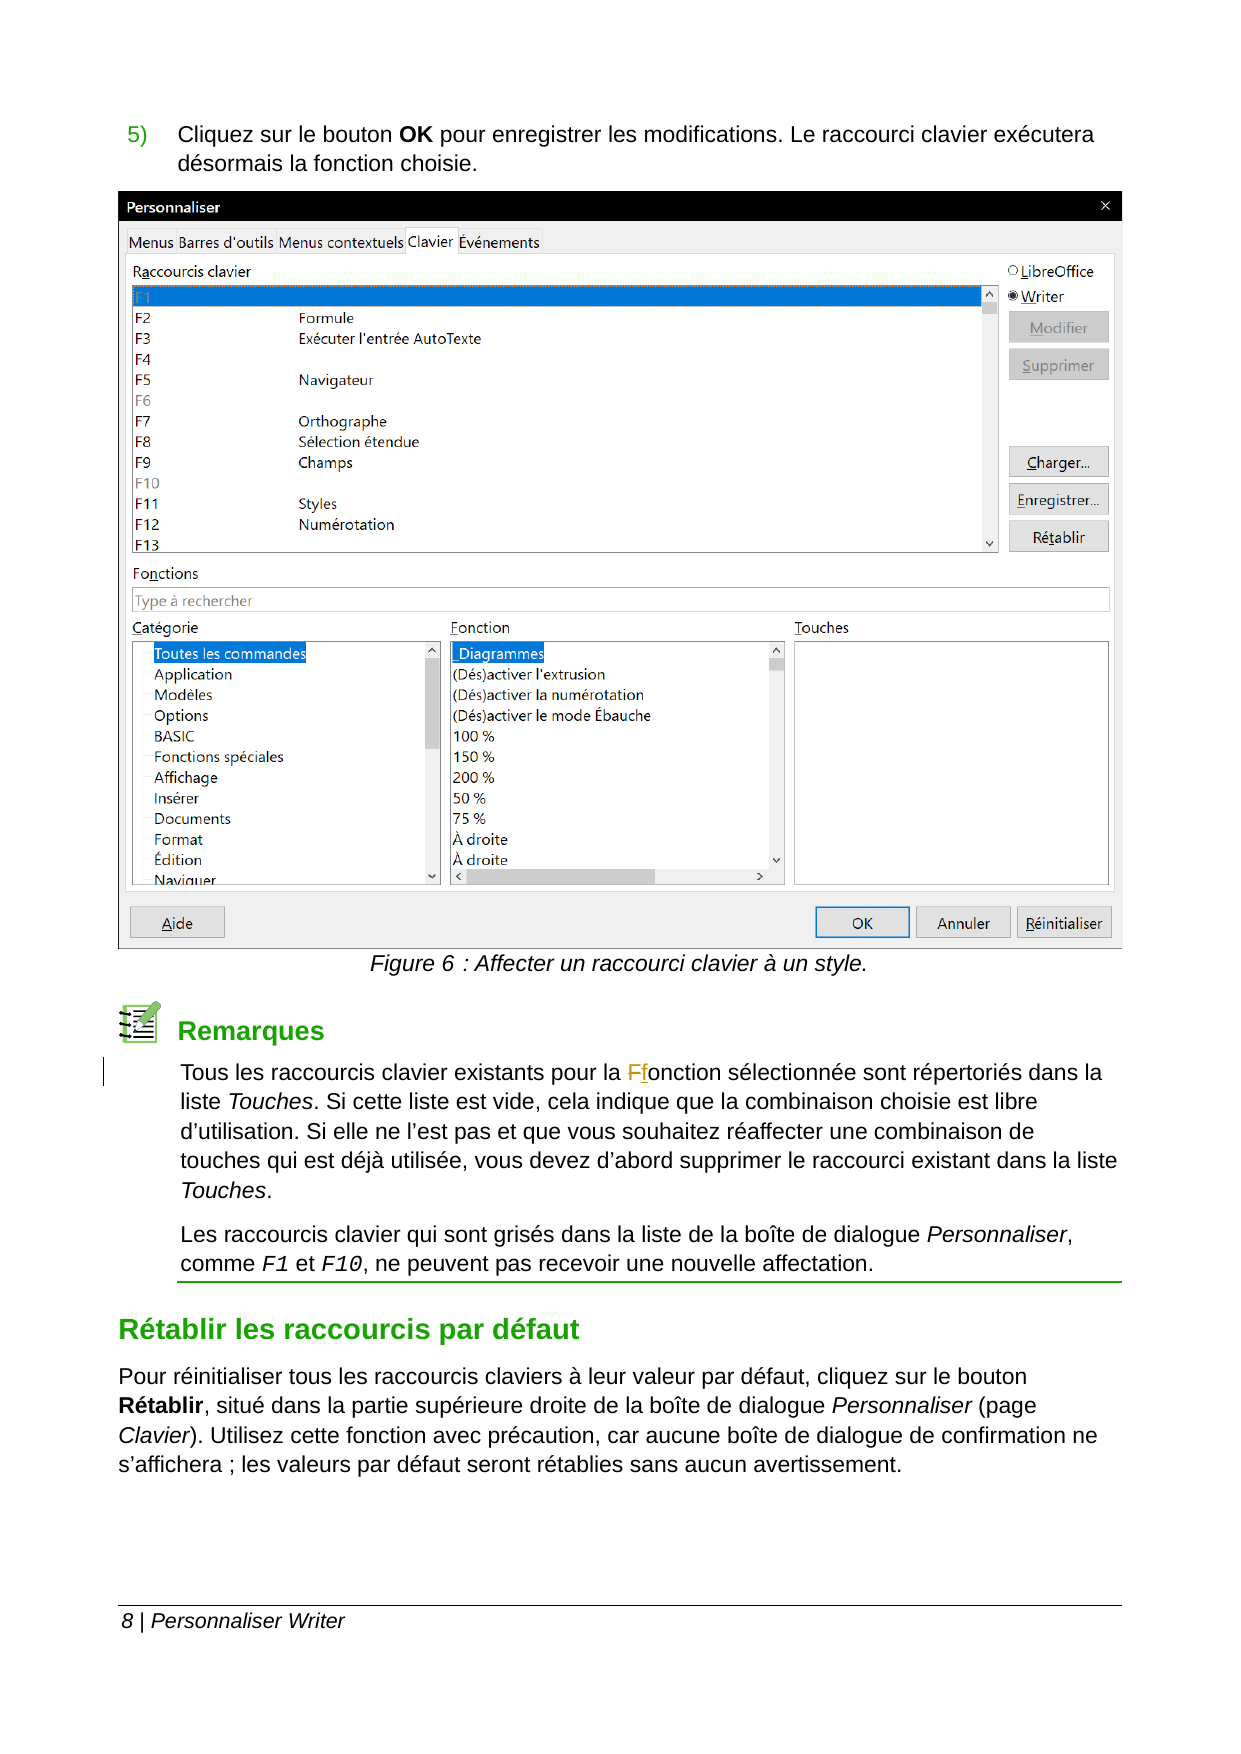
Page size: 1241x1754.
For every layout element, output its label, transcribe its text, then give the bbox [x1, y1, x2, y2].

picture [118, 191, 1123, 949]
list Cliquez sur le bouton OK pour enregistrer les modifications. Le raccourci clavier exécutera désormais la fonction choisie. [148, 118, 1122, 176]
subtitle Rétablir les raccourcis par défaut [118, 1312, 1122, 1346]
text Figure 5 : Affecter un raccourci clavier à un style. [118, 949, 1122, 978]
text Les raccourcis clavier qui sont grisés dans la liste de la boîte de dialogue Personnaliser, comme F1 et F10, ne peuvent pas recevoir une nouvelle affectation. [177, 1216, 1122, 1281]
text Tous les raccourcis clavier existants pour la fonction sélectionnée sont répertoriés dans la liste Touches. Si cette liste est vide, cela indique que la combinaison choisie est libre d’utilisation. Si elle ne l’est pas et que vous souhaitez réaffecter une combinaison de touches qui est déjà utilisée, vous devez d’abord supprimer le raccourci existant dans la liste Touches. [177, 1054, 1122, 1204]
text Pour réinitialiser tous les raccourcis claviers à leur valeur par défaut, cliquez sur le bouton Rétablir, situé dans la partie supérieure droite de la boîte de dialogue Personnaliser (page Clavier). Utilisez cette fonction avec précaution, car aucune boîte de dialogue de confirmation ne s’affichera ; les valeurs par défaut seront rétablies sans aucun avertissement. [118, 1360, 1122, 1477]
subtitle Remarques [118, 1000, 1122, 1046]
